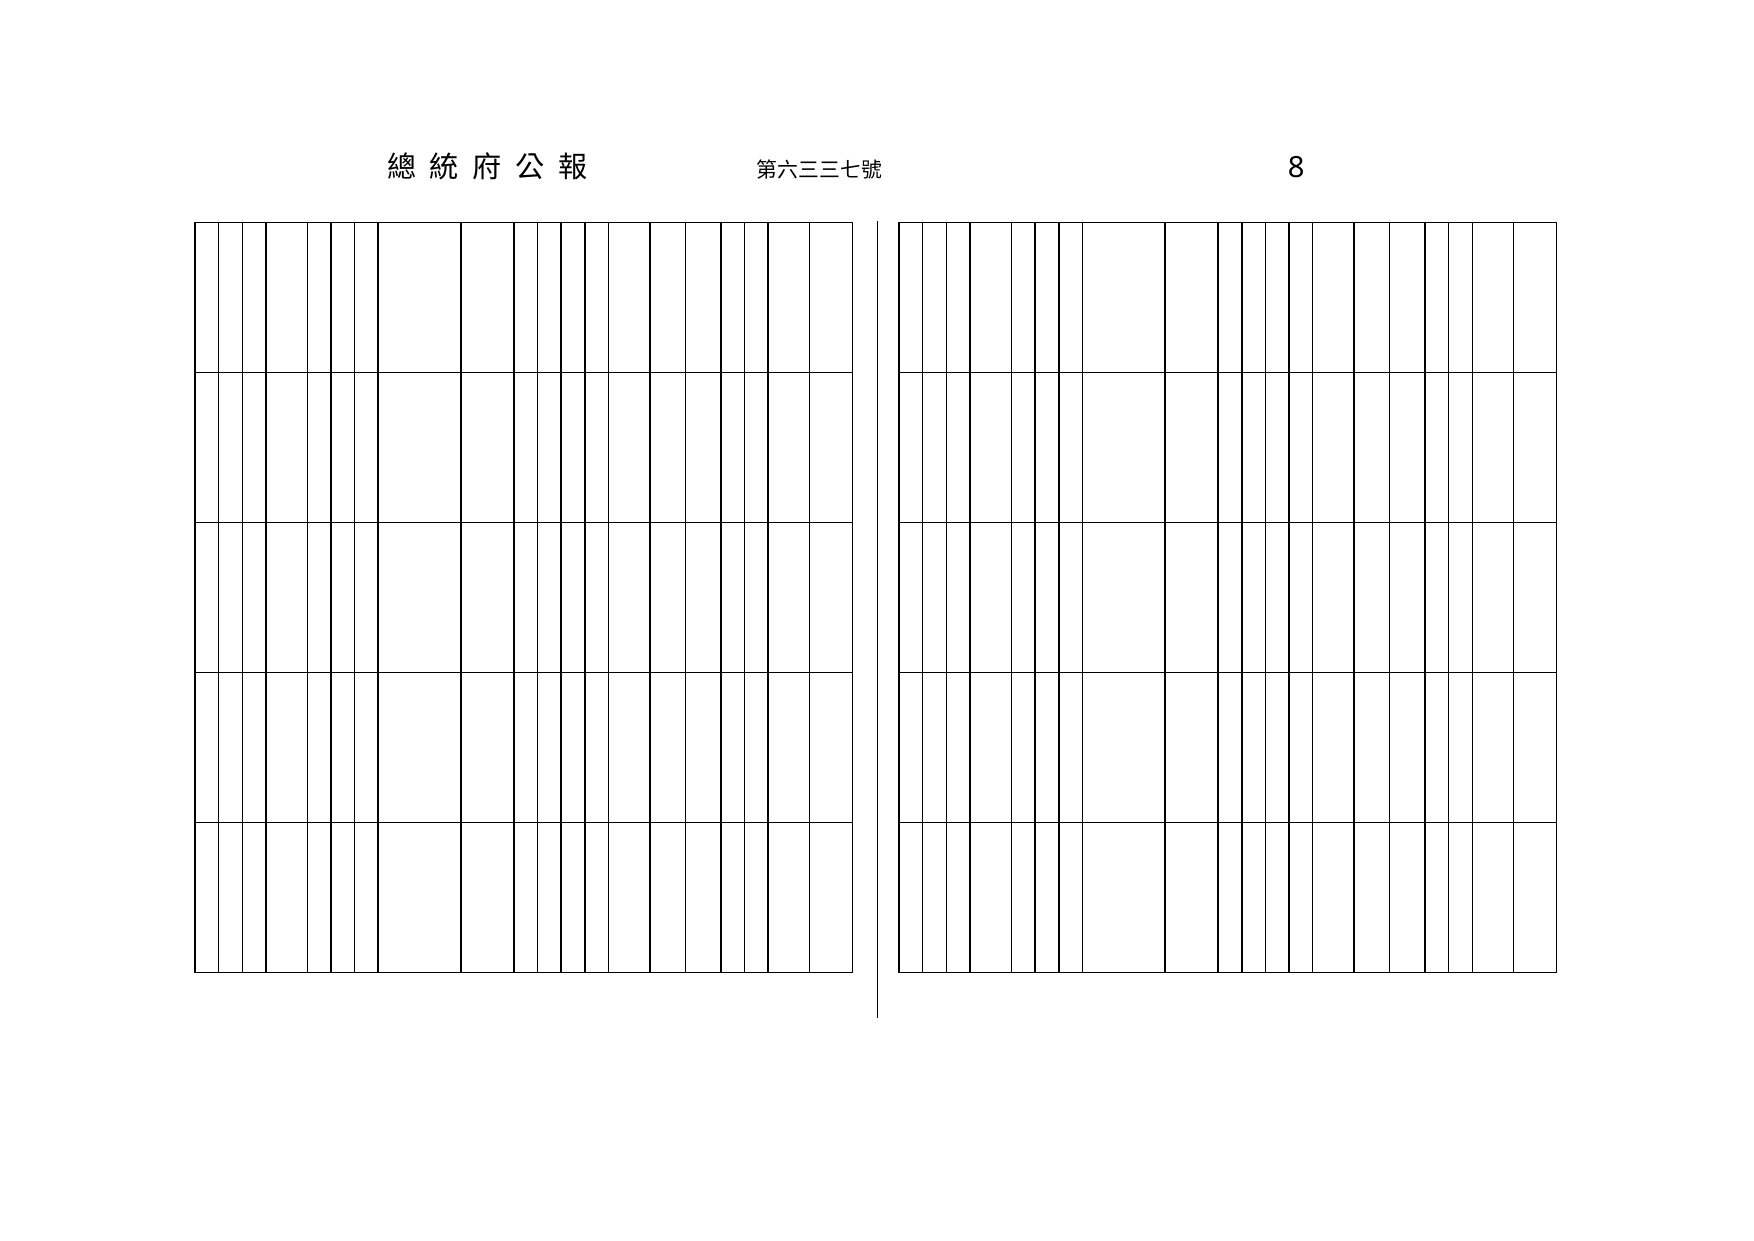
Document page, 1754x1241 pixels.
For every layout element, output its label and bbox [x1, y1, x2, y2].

table_cell [1012, 223, 1034, 372]
table_cell [810, 223, 852, 372]
table_cell [609, 823, 649, 972]
table_cell [971, 223, 1011, 372]
table_cell [769, 223, 809, 372]
table_cell [1012, 523, 1034, 672]
table_cell [515, 223, 537, 372]
table_cell [1426, 823, 1448, 972]
table_cell [1473, 823, 1513, 972]
table_cell [1473, 223, 1513, 372]
table_cell [651, 373, 685, 522]
table_cell [562, 523, 584, 672]
table_cell [243, 373, 265, 522]
table_cell [462, 673, 513, 822]
table_cell [1390, 373, 1424, 522]
table_cell [900, 373, 922, 522]
table_cell [1243, 373, 1265, 522]
table_cell [196, 373, 218, 522]
table_cell [609, 523, 649, 672]
table_cell [1012, 673, 1034, 822]
table_cell [1355, 523, 1389, 672]
table_cell [1083, 223, 1164, 372]
table_cell [332, 823, 354, 972]
table_cell [355, 673, 377, 822]
table_cell [379, 373, 460, 522]
table_cell [515, 523, 537, 672]
table_cell [308, 373, 330, 522]
table_cell [586, 523, 608, 672]
table_cell [722, 223, 744, 372]
table_cell [900, 673, 922, 822]
table_cell [1060, 523, 1082, 672]
table_cell [267, 673, 307, 822]
table_cell [1290, 523, 1312, 672]
table_cell [243, 673, 265, 822]
table_cell [947, 523, 969, 672]
table_cell [462, 373, 513, 522]
table_cell [586, 373, 608, 522]
table_cell [1060, 373, 1082, 522]
table_cell [722, 373, 744, 522]
table_cell [745, 823, 767, 972]
table_cell [1219, 523, 1241, 672]
table_cell [379, 223, 460, 372]
table_cell [769, 673, 809, 822]
table_cell [1219, 373, 1241, 522]
table_cell [1083, 673, 1164, 822]
table_cell [947, 223, 969, 372]
table_cell [243, 223, 265, 372]
table_cell [538, 373, 560, 522]
table_cell [355, 523, 377, 672]
table_cell [947, 673, 969, 822]
table_cell [1266, 823, 1288, 972]
table_cell [1449, 523, 1472, 672]
table_cell [1514, 223, 1556, 372]
table_cell [651, 523, 685, 672]
table_cell [515, 673, 537, 822]
table_cell [196, 223, 218, 372]
table_cell [609, 223, 649, 372]
table_cell [609, 373, 649, 522]
table_cell [1266, 673, 1288, 822]
table_cell [722, 523, 744, 672]
table_cell [947, 823, 969, 972]
table_cell [1313, 823, 1353, 972]
table_cell [219, 673, 242, 822]
table_cell [1219, 823, 1241, 972]
table_cell [1290, 673, 1312, 822]
table_cell [810, 823, 852, 972]
table_cell [1036, 823, 1058, 972]
table_cell [586, 823, 608, 972]
table_cell [1060, 673, 1082, 822]
table_cell [219, 523, 242, 672]
table_cell [332, 223, 354, 372]
table_cell [745, 523, 767, 672]
table_cell [1313, 523, 1353, 672]
table_cell [379, 673, 460, 822]
table_cell [1219, 223, 1241, 372]
table_cell [332, 373, 354, 522]
table_cell [923, 673, 946, 822]
table_cell [1355, 673, 1389, 822]
table_cell [1219, 673, 1241, 822]
table_cell [1012, 373, 1034, 522]
table_cell [267, 523, 307, 672]
table_cell [1290, 223, 1312, 372]
table_cell [971, 823, 1011, 972]
table_cell [308, 223, 330, 372]
table_cell [379, 823, 460, 972]
table_cell [686, 223, 720, 372]
table_cell [1036, 673, 1058, 822]
table_cell [538, 823, 560, 972]
table_cell [1514, 373, 1556, 522]
table_cell [1449, 823, 1472, 972]
table_cell [722, 673, 744, 822]
table_cell [810, 523, 852, 672]
table_cell [1012, 823, 1034, 972]
table_cell [722, 823, 744, 972]
table_cell [1355, 373, 1389, 522]
table_cell [219, 373, 242, 522]
table_cell [1060, 223, 1082, 372]
table_cell [1473, 673, 1513, 822]
table_cell [923, 373, 946, 522]
table_cell [686, 523, 720, 672]
table_cell [1426, 523, 1448, 672]
table_cell [267, 373, 307, 522]
table_cell [1290, 373, 1312, 522]
table_cell [1166, 223, 1217, 372]
table_cell [196, 823, 218, 972]
table_cell [538, 673, 560, 822]
table_cell [1266, 523, 1288, 672]
table_cell [923, 223, 946, 372]
table_cell [462, 523, 513, 672]
table_cell [332, 673, 354, 822]
table_cell [562, 373, 584, 522]
table_cell [562, 823, 584, 972]
table_cell [1243, 523, 1265, 672]
table_cell [745, 223, 767, 372]
table_cell [971, 373, 1011, 522]
table_cell [538, 223, 560, 372]
table_cell [923, 523, 946, 672]
table_cell [810, 373, 852, 522]
table_cell [1390, 223, 1424, 372]
table_cell [1390, 823, 1424, 972]
table_cell [1036, 523, 1058, 672]
table_cell [219, 823, 242, 972]
table_cell [308, 673, 330, 822]
table_cell [1426, 673, 1448, 822]
table_cell [196, 523, 218, 672]
table_cell [267, 823, 307, 972]
table_cell [651, 823, 685, 972]
table_cell [1514, 523, 1556, 672]
table_cell [1290, 823, 1312, 972]
table_cell [1166, 823, 1217, 972]
table_cell [1166, 673, 1217, 822]
table_cell [1060, 823, 1082, 972]
table_cell [1166, 373, 1217, 522]
table_cell [1036, 223, 1058, 372]
table_cell [1036, 373, 1058, 522]
table_cell [1243, 823, 1265, 972]
table_cell [900, 523, 922, 672]
table_cell [686, 823, 720, 972]
table_cell [562, 673, 584, 822]
table_cell [379, 523, 460, 672]
table_cell [1313, 223, 1353, 372]
table_cell [538, 523, 560, 672]
table_cell [1313, 673, 1353, 822]
table_cell [745, 673, 767, 822]
table_cell [308, 523, 330, 672]
table_cell [769, 823, 809, 972]
table_cell [332, 523, 354, 672]
table_cell [1355, 823, 1389, 972]
table_cell [1083, 373, 1164, 522]
table_cell [267, 223, 307, 372]
table_cell [900, 823, 922, 972]
table_cell [745, 373, 767, 522]
table_cell [810, 673, 852, 822]
table_cell [1449, 673, 1472, 822]
table_cell [1083, 823, 1164, 972]
table_cell [462, 823, 513, 972]
table_cell [971, 523, 1011, 672]
table_cell [196, 673, 218, 822]
table_cell [947, 373, 969, 522]
table_cell [355, 823, 377, 972]
table_cell [1243, 673, 1265, 822]
table_cell [1426, 373, 1448, 522]
table_cell [1449, 223, 1472, 372]
table_cell [769, 523, 809, 672]
table_cell [586, 223, 608, 372]
table_cell [900, 223, 922, 372]
table_cell [1514, 823, 1556, 972]
table_cell [923, 823, 946, 972]
table_cell [686, 373, 720, 522]
table_cell [515, 823, 537, 972]
table_cell [562, 223, 584, 372]
table_cell [1243, 223, 1265, 372]
table_cell [1473, 523, 1513, 672]
table_cell [1266, 373, 1288, 522]
table_cell [1426, 223, 1448, 372]
table_cell [1390, 523, 1424, 672]
table_cell [355, 373, 377, 522]
table_cell [1449, 373, 1472, 522]
table_cell [355, 223, 377, 372]
table_cell [243, 523, 265, 672]
table_cell [1166, 523, 1217, 672]
table_cell [1390, 673, 1424, 822]
table_cell [586, 673, 608, 822]
table_cell [971, 673, 1011, 822]
table_cell [1313, 373, 1353, 522]
table_cell [219, 223, 242, 372]
table_cell [1473, 373, 1513, 522]
table_cell [1355, 223, 1389, 372]
table_cell [308, 823, 330, 972]
table_cell [1083, 523, 1164, 672]
table_cell [651, 223, 685, 372]
table_cell [686, 673, 720, 822]
table_cell [609, 673, 649, 822]
table_cell [1514, 673, 1556, 822]
table_cell [1266, 223, 1288, 372]
table_cell [515, 373, 537, 522]
table_cell [243, 823, 265, 972]
table_cell [651, 673, 685, 822]
table_cell [769, 373, 809, 522]
table_cell [462, 223, 513, 372]
